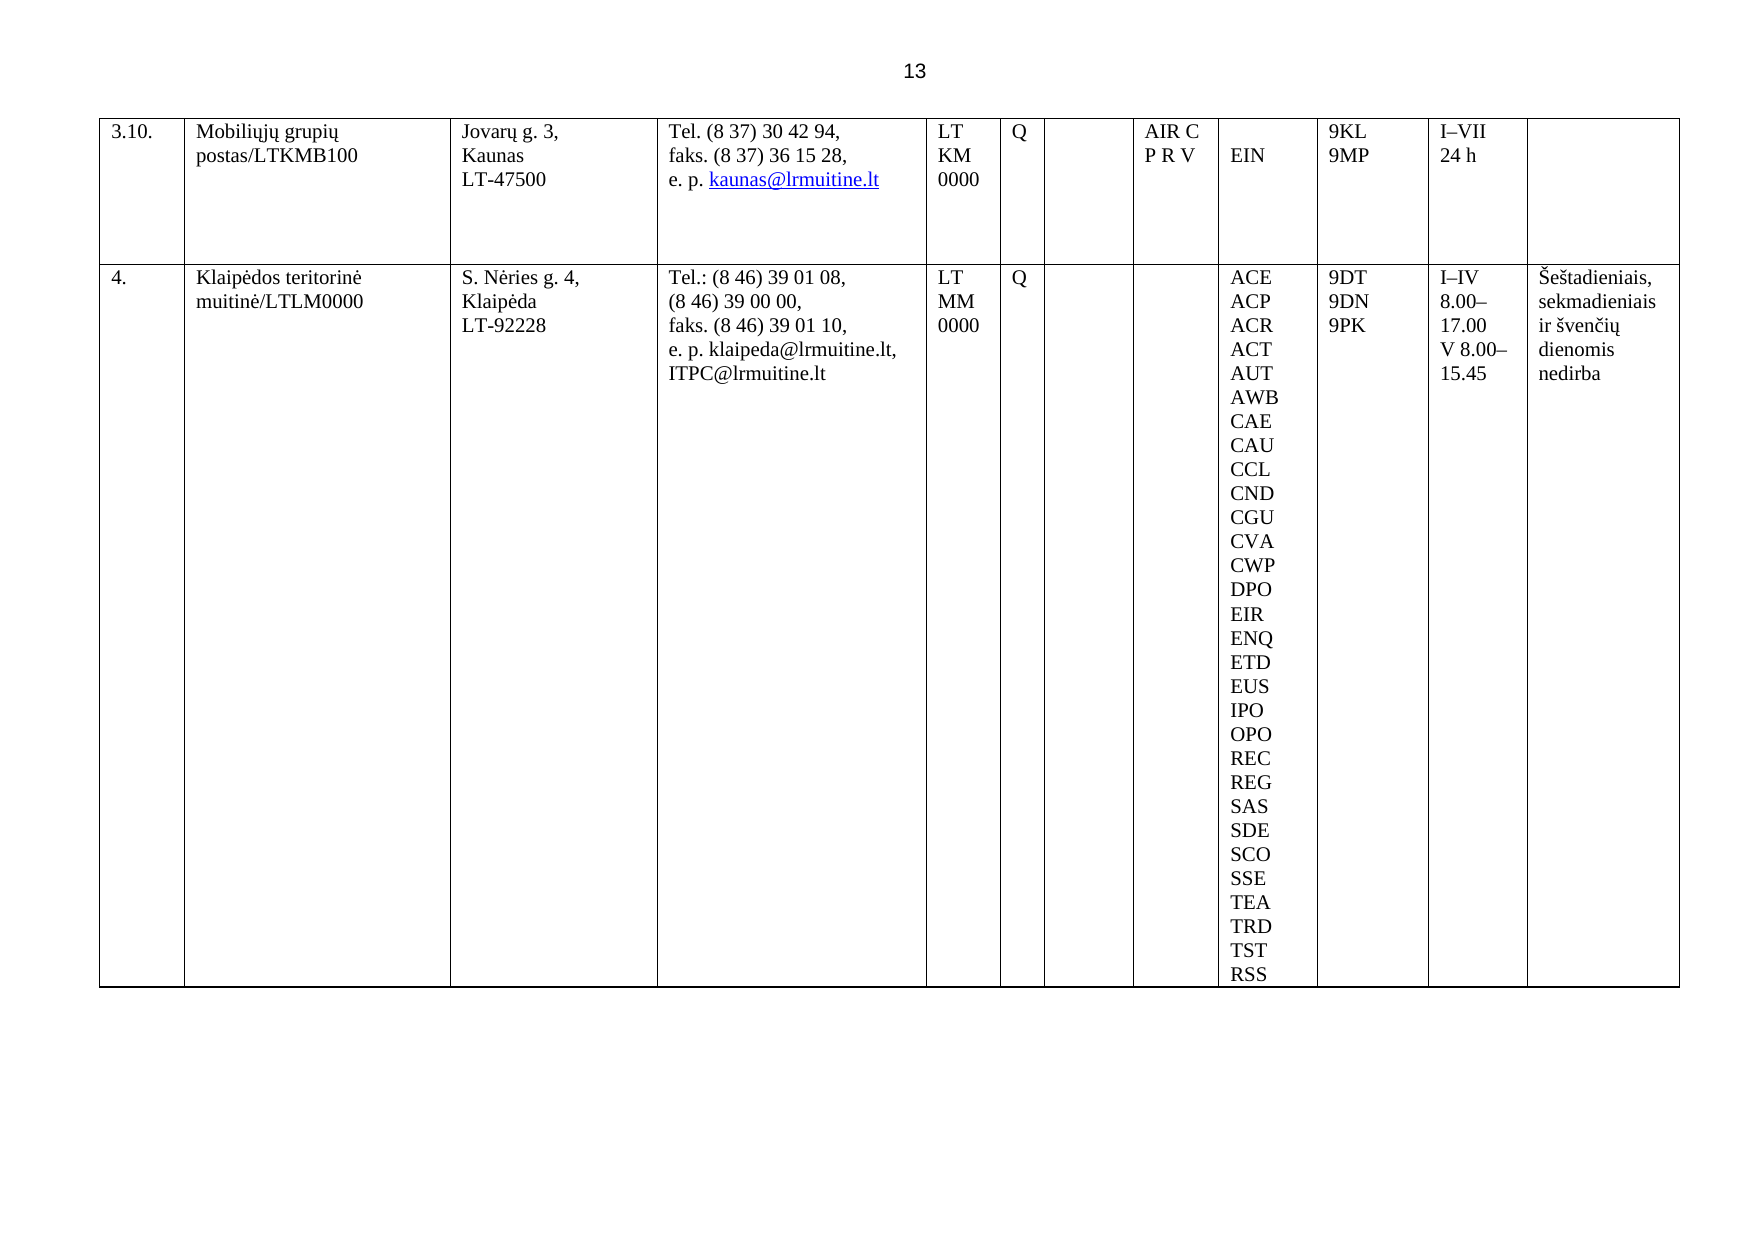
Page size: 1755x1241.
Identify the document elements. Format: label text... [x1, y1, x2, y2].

table_cell Tel. (8 37) 30 42 94, faks. (8 37) 36 15 28, e. p. kaunas@lrmuitine.lt [658, 119, 926, 263]
table_cell ACE ACP ACR ACT AUT AWB CAE CAU CCL CND CGU CVA CWP DPO EIR ENQ ETD EUS IPO OPO REC REG SAS SDE SCO SSE TEA TRD TST RSS [1219, 265, 1317, 986]
table_cell AIR C P R V [1134, 119, 1218, 263]
table_cell S. Nėries g. 4, Klaipėda LT-92228 [451, 265, 657, 986]
table_cell [1045, 119, 1133, 263]
table_cell I–VII 24 h [1429, 119, 1527, 263]
table_cell Klaipėdos teritorinė muitinė/LTLM0000 [185, 265, 450, 986]
table_cell [1528, 119, 1679, 263]
table_cell 3.10. [100, 119, 184, 263]
table_cell LT KM 0000 [927, 119, 1000, 263]
table_cell 9DT 9DN 9PK [1318, 265, 1428, 986]
table_cell Q [1001, 119, 1044, 263]
table_cell [1134, 265, 1218, 986]
table_cell Šeštadieniais, sekmadieniais ir švenčių dienomis nedirba [1528, 265, 1679, 986]
table_cell Tel.: (8 46) 39 01 08, (8 46) 39 00 00, faks. (8 46) 39 01 10, e. p. klaipeda@lrmuitine.lt, ITPC@lrmuitine.lt [658, 265, 926, 986]
table_cell Jovarų g. 3, Kaunas LT-47500 [451, 119, 657, 263]
table_cell I–IV 8.00–17.00 V 8.00–15.45 [1429, 265, 1527, 986]
table_cell Q [1001, 265, 1044, 986]
table_cell 9KL 9MP [1318, 119, 1428, 263]
table_cell EIN [1219, 119, 1317, 263]
table_cell LT MM 0000 [927, 265, 1000, 986]
table_cell [1045, 265, 1133, 986]
table_cell Mobiliųjų grupių postas/LTKMB100 [185, 119, 450, 263]
table_cell 4. [100, 265, 184, 986]
